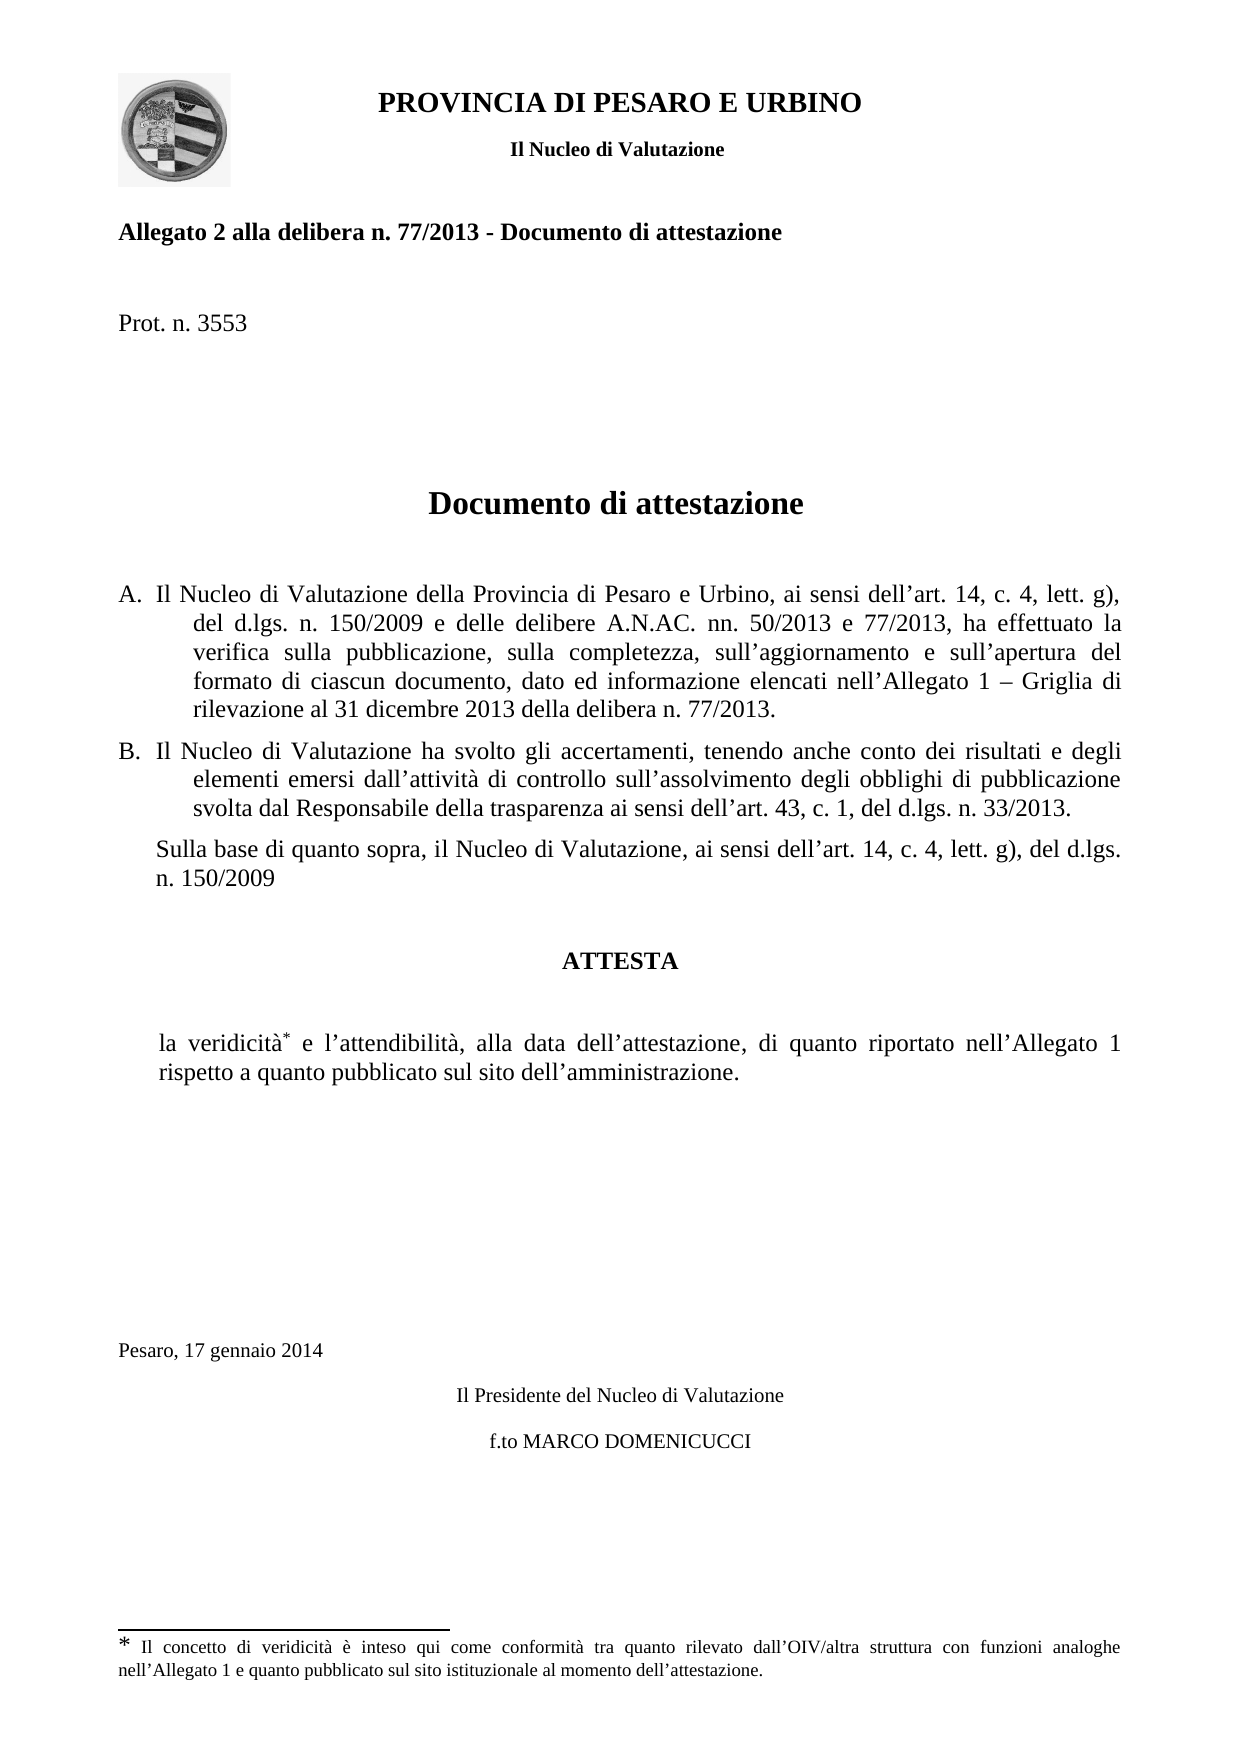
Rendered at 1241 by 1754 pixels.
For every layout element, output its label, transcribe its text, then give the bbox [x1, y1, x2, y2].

text ATTESTA [118, 946, 1122, 974]
text Pesaro, 17 gennaio 2014 [118, 1330, 1122, 1364]
text Prot. n. 3553 [118, 304, 1122, 338]
text Il Presidente del Nucleo di Valutazione [118, 1376, 1122, 1409]
list Il Nucleo di Valutazione della Provincia di Pesaro e Urbino, ai sensi dell’art. 14, c. 4, lett. g), del d.lgs. n. 150/2009 e delle delibere A.N.AC. nn. 50/2013 e 77/2013, ha effettuato la verifica sulla pubblicazione, sulla completezza, sull’aggiornamento e sull’apertura del formato di ciascun documento, dato ed informazione elencati nell’Allegato 1 – Griglia di rilevazione al 31 dicembre 2013 della delibera n. 77/2013. [118, 579, 1122, 723]
text Il concetto di veridicità è inteso qui come conformità tra quanto rilevato dall’OIV/altra struttura con funzioni analoghe nell’Allegato 1 e quanto pubblicato sul sito istituzionale al momento dell’attestazione. [118, 1630, 1122, 1680]
text Documento di attestazione [118, 488, 1122, 521]
list Il Nucleo di Valutazione ha svolto gli accertamenti, tenendo anche conto dei risultati e degli elementi emersi dall’attività di controllo sull’assolvimento degli obblighi di pubblicazione svolta dal Responsabile della trasparenza ai sensi dell’art. 43, c. 1, del d.lgs. n. 33/2013. [118, 736, 1122, 822]
text f.to MARCO DOMENICUCCI [118, 1422, 1122, 1455]
text Sulla base di quanto sopra, il Nucleo di Valutazione, ai sensi dell’art. 14, c. 4, lett. g), del d.lgs. n. 150/2009 [156, 834, 1122, 892]
text la veridicità e l’attendibilità, alla data dell’attestazione, di quanto riportato nell’Allegato 1 rispetto a quanto pubblicato sul sito dell’amministrazione. [158, 1028, 1122, 1086]
